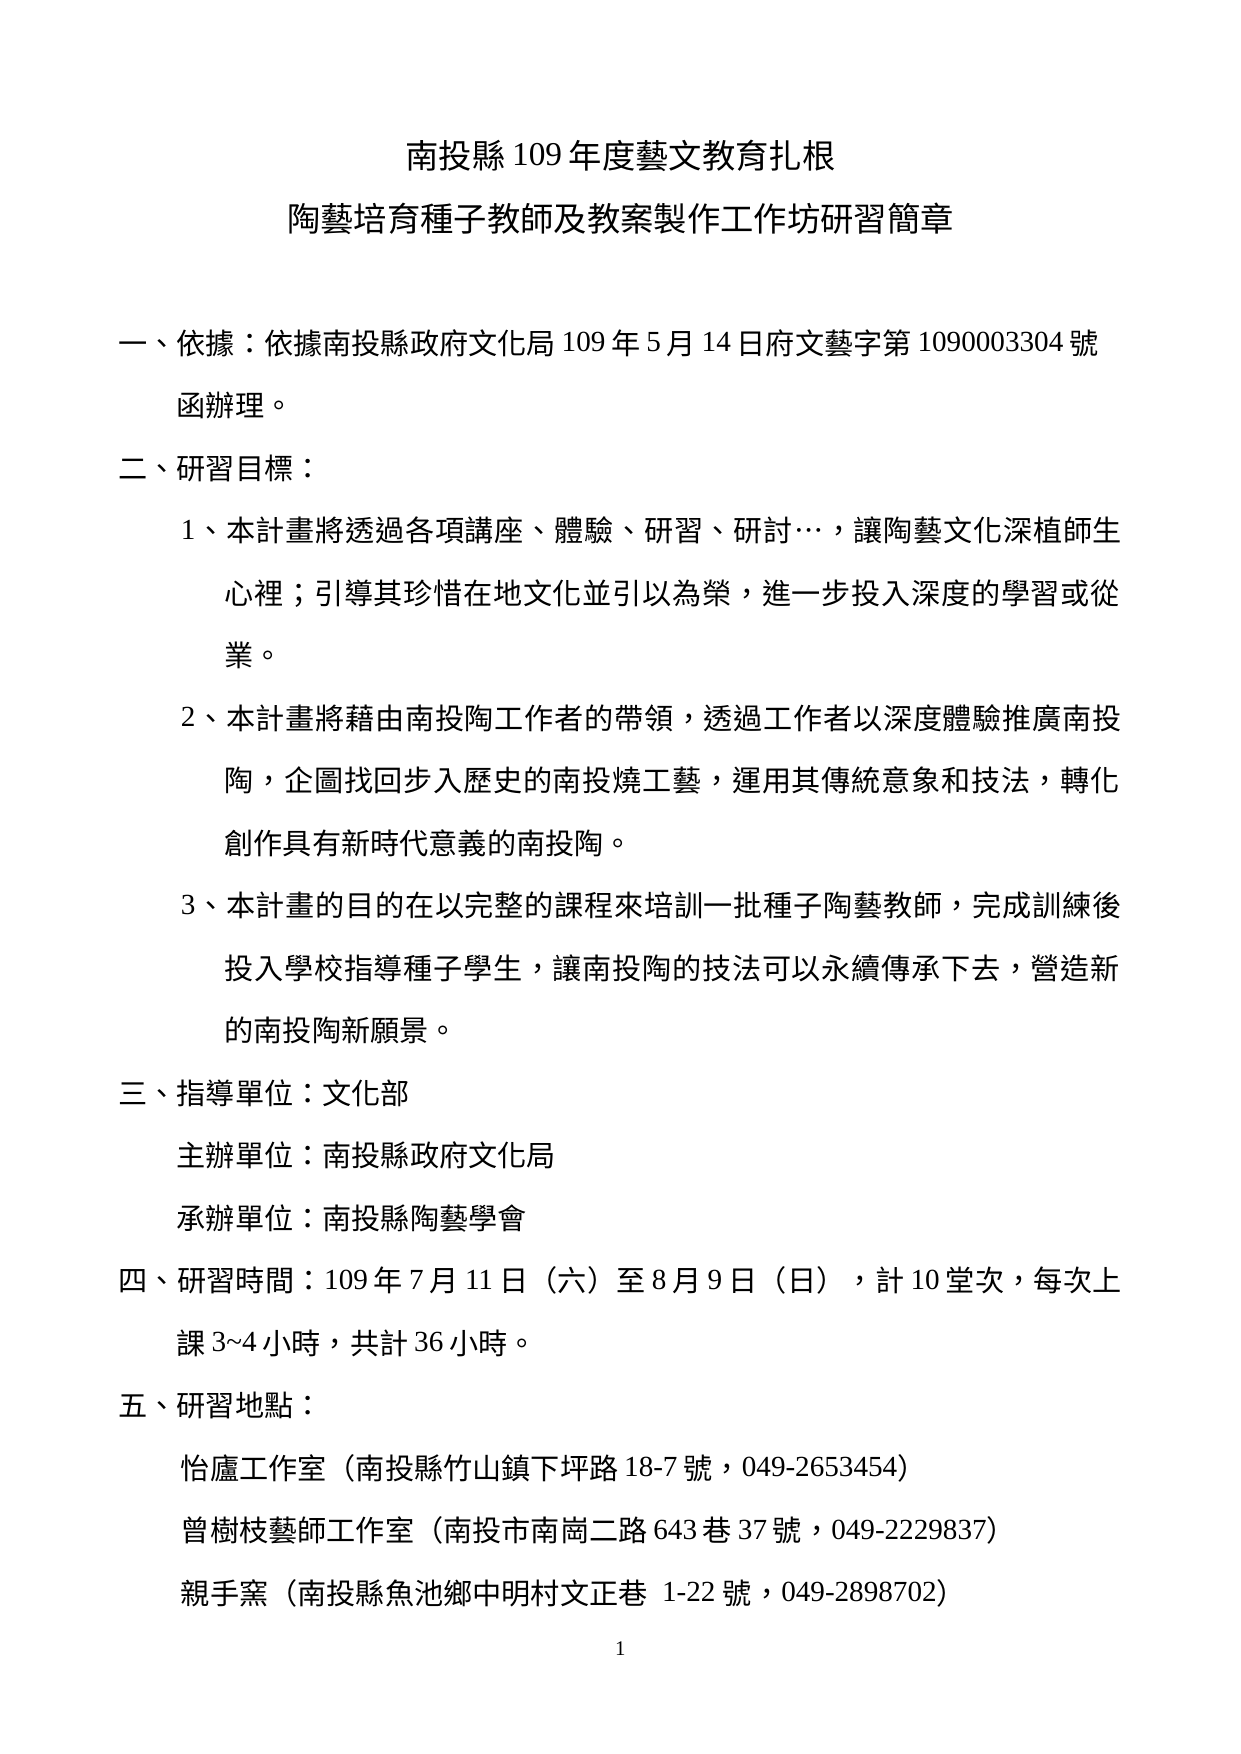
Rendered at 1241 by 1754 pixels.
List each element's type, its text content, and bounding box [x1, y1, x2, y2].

text 一、依據：依據南投縣政府文化局109年5月14日府文藝字第1090003304號函辦理。 [118, 300, 1122, 425]
text 四、研習時間：109年7月11日（六）至8月9日（日），計10堂次，每次上課3~4小時，共計36小時。 [118, 1237, 1122, 1362]
text 主辦單位：南投縣政府文化局 [118, 1112, 1122, 1175]
text 三、指導單位：文化部 [118, 1050, 1122, 1112]
text 2、本計畫將藉由南投陶工作者的帶領，透過工作者以深度體驗推廣南投陶，企圖找回步入歷史的南投燒工藝，運用其傳統意象和技法，轉化創作具有新時代意義的南投陶。 [181, 675, 1122, 862]
text 曾樹枝藝師工作室（南投市南崗二路643巷37號，049-2229837） [181, 1487, 1122, 1550]
text 南投縣109年度藝文教育扎根 [118, 112, 1122, 175]
text 五、研習地點： [118, 1362, 1122, 1425]
text 怡廬工作室（南投縣竹山鎮下坪路18-7號，049-2653454） [181, 1425, 1122, 1487]
text 1、本計畫將透過各項講座、體驗、研習、研討…，讓陶藝文化深植師生心裡；引導其珍惜在地文化並引以為榮，進一步投入深度的學習或從業。 [181, 487, 1122, 675]
text 3、本計畫的目的在以完整的課程來培訓一批種子陶藝教師，完成訓練後投入學校指導種子學生，讓南投陶的技法可以永續傳承下去，營造新的南投陶新願景。 [181, 862, 1122, 1050]
text 陶藝培育種子教師及教案製作工作坊研習簡章 [118, 175, 1122, 237]
text 承辦單位：南投縣陶藝學會 [118, 1175, 1122, 1237]
text 親手窯（南投縣魚池鄉中明村文正巷 1-22 號，049-2898702） [181, 1550, 1122, 1612]
text 二、研習目標： [118, 425, 1122, 487]
